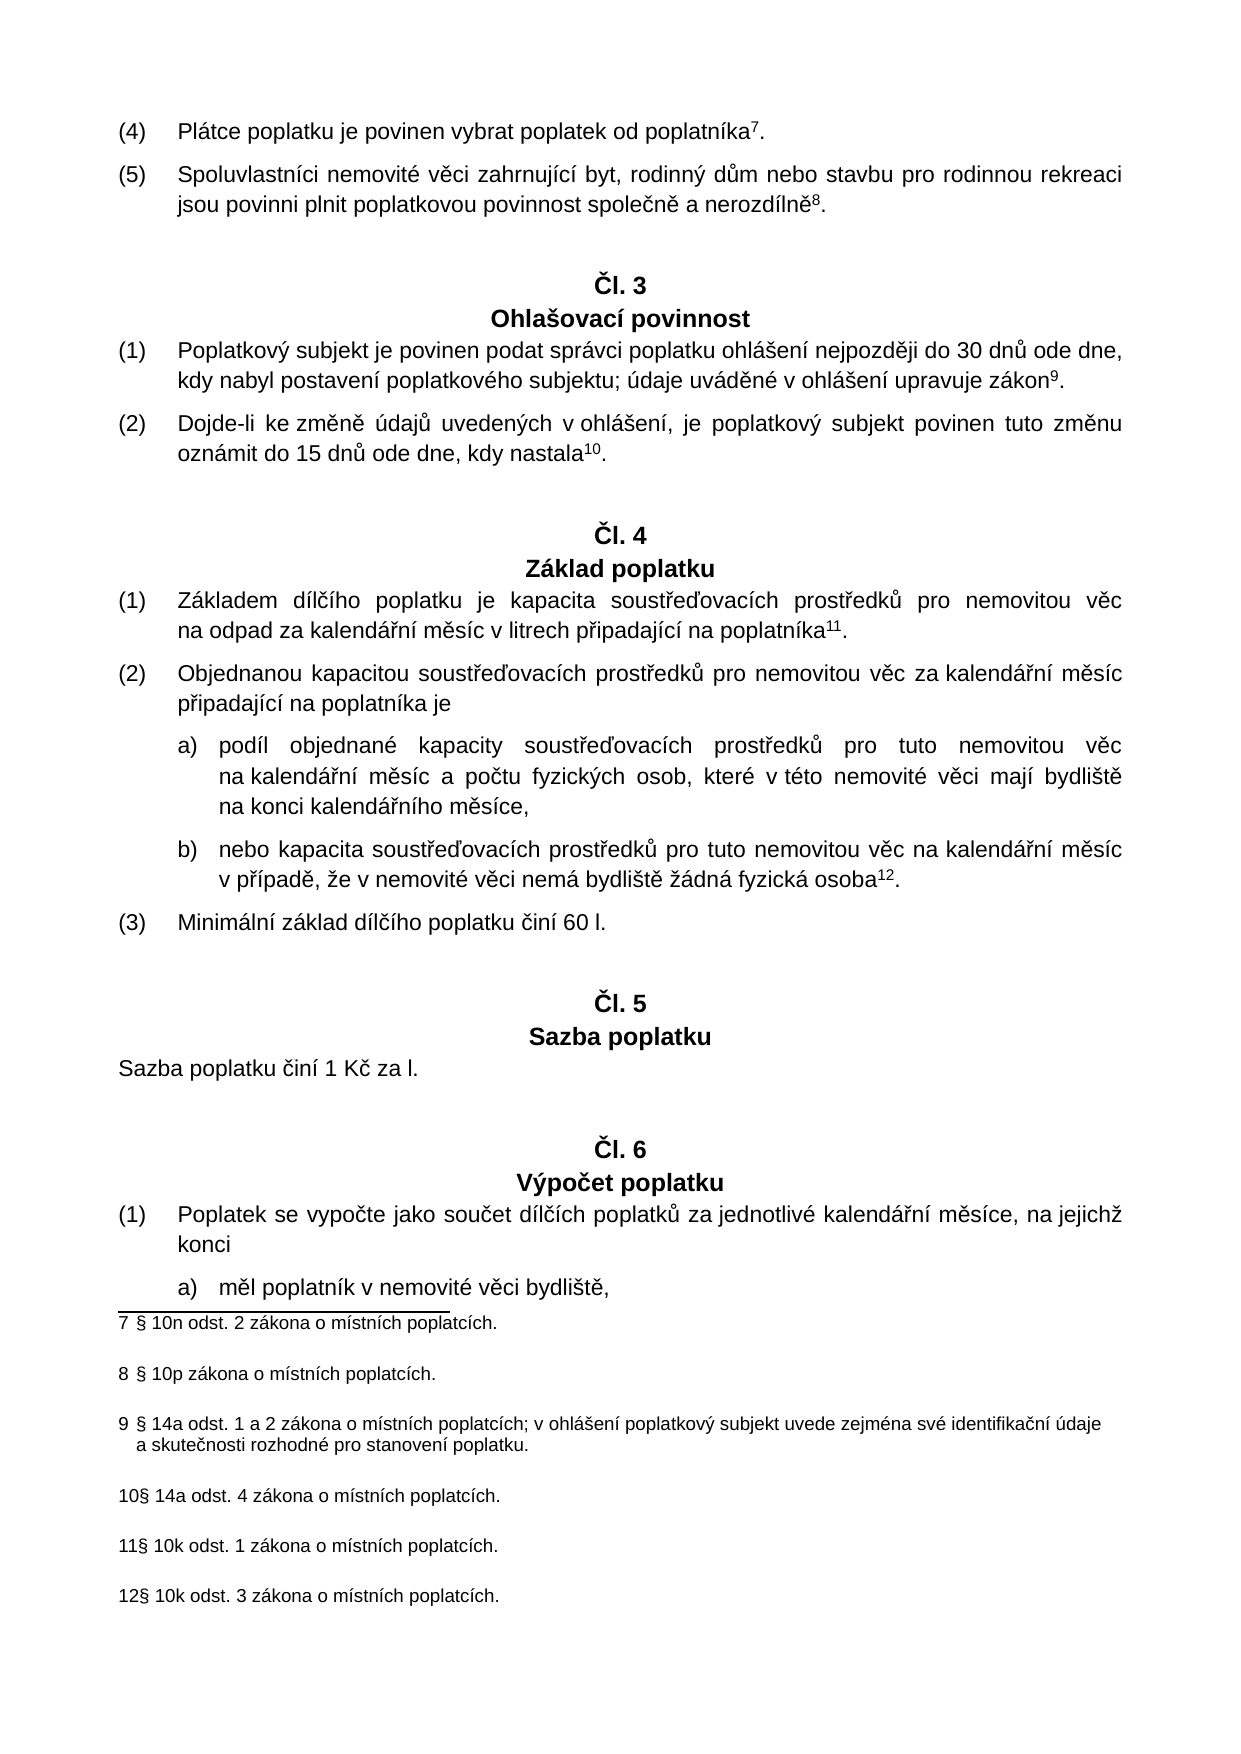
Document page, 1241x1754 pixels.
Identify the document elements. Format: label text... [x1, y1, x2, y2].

list Objednanou kapacitou soustřeďovacích prostředků pro nemovitou věc za kalendářní měsíc připadající na poplatníka je [118, 659, 1122, 716]
list Minimální základ dílčího poplatku činí 60 l. [118, 908, 1122, 935]
subtitle Čl. 5 Sazba poplatku [118, 989, 1122, 1051]
list měl poplatník v nemovité věci bydliště, [177, 1274, 1122, 1300]
list Plátce poplatku je povinen vybrat poplatek od poplatníka. [118, 118, 1122, 144]
list § 10p zákona o místních poplatcích. [118, 1362, 1122, 1384]
list Dojde-li ke změně údajů uvedených v ohlášení, je poplatkový subjekt povinen tuto změnu oznámit do 15 dnů ode dne, kdy nastala. [118, 410, 1122, 467]
list Poplatkový subjekt je povinen podat správci poplatku ohlášení nejpozději do 30 dnů ode dne, kdy nabyl postavení poplatkového subjektu; údaje uváděné v ohlášení upravuje zákon. [118, 337, 1122, 394]
list Spoluvlastníci nemovité věci zahrnující byt, rodinný dům nebo stavbu pro rodinnou rekreaci jsou povinni plnit poplatkovou povinnost společně a nerozdílně. [118, 161, 1122, 217]
list § 10k odst. 3 zákona o místních poplatcích. [118, 1585, 1122, 1607]
list nebo kapacita soustřeďovacích prostředků pro tuto nemovitou věc na kalendářní měsíc v případě, že v nemovité věci nemá bydliště žádná fyzická osoba. [177, 836, 1122, 892]
list Základem dílčího poplatku je kapacita soustřeďovacích prostředků pro nemovitou věc na odpad za kalendářní měsíc v litrech připadající na poplatníka. [118, 587, 1122, 643]
list § 14a odst. 4 zákona o místních poplatcích. [118, 1484, 1122, 1506]
text Sazba poplatku činí 1 Kč za l. [118, 1055, 1122, 1081]
subtitle Čl. 4 Základ poplatku [118, 521, 1122, 582]
list § 10k odst. 1 zákona o místních poplatcích. [118, 1535, 1122, 1556]
list § 10n odst. 2 zákona o místních poplatcích. [118, 1312, 1122, 1333]
list Poplatek se vypočte jako součet dílčích poplatků za jednotlivé kalendářní měsíce, na jejichž konci [118, 1201, 1122, 1258]
list § 14a odst. 1 a 2 zákona o místních poplatcích; v ohlášení poplatkový subjekt uvede zejména své identifikační údaje a skutečnosti rozhodné pro stanovení poplatku. [118, 1413, 1122, 1456]
subtitle Čl. 6 Výpočet poplatku [118, 1135, 1122, 1197]
subtitle Čl. 3 Ohlašovací povinnost [118, 271, 1122, 333]
list podíl objednané kapacity soustřeďovacích prostředků pro tuto nemovitou věc na kalendářní měsíc a počtu fyzických osob, které v této nemovité věci mají bydliště na konci kalendářního měsíce, [177, 732, 1122, 819]
